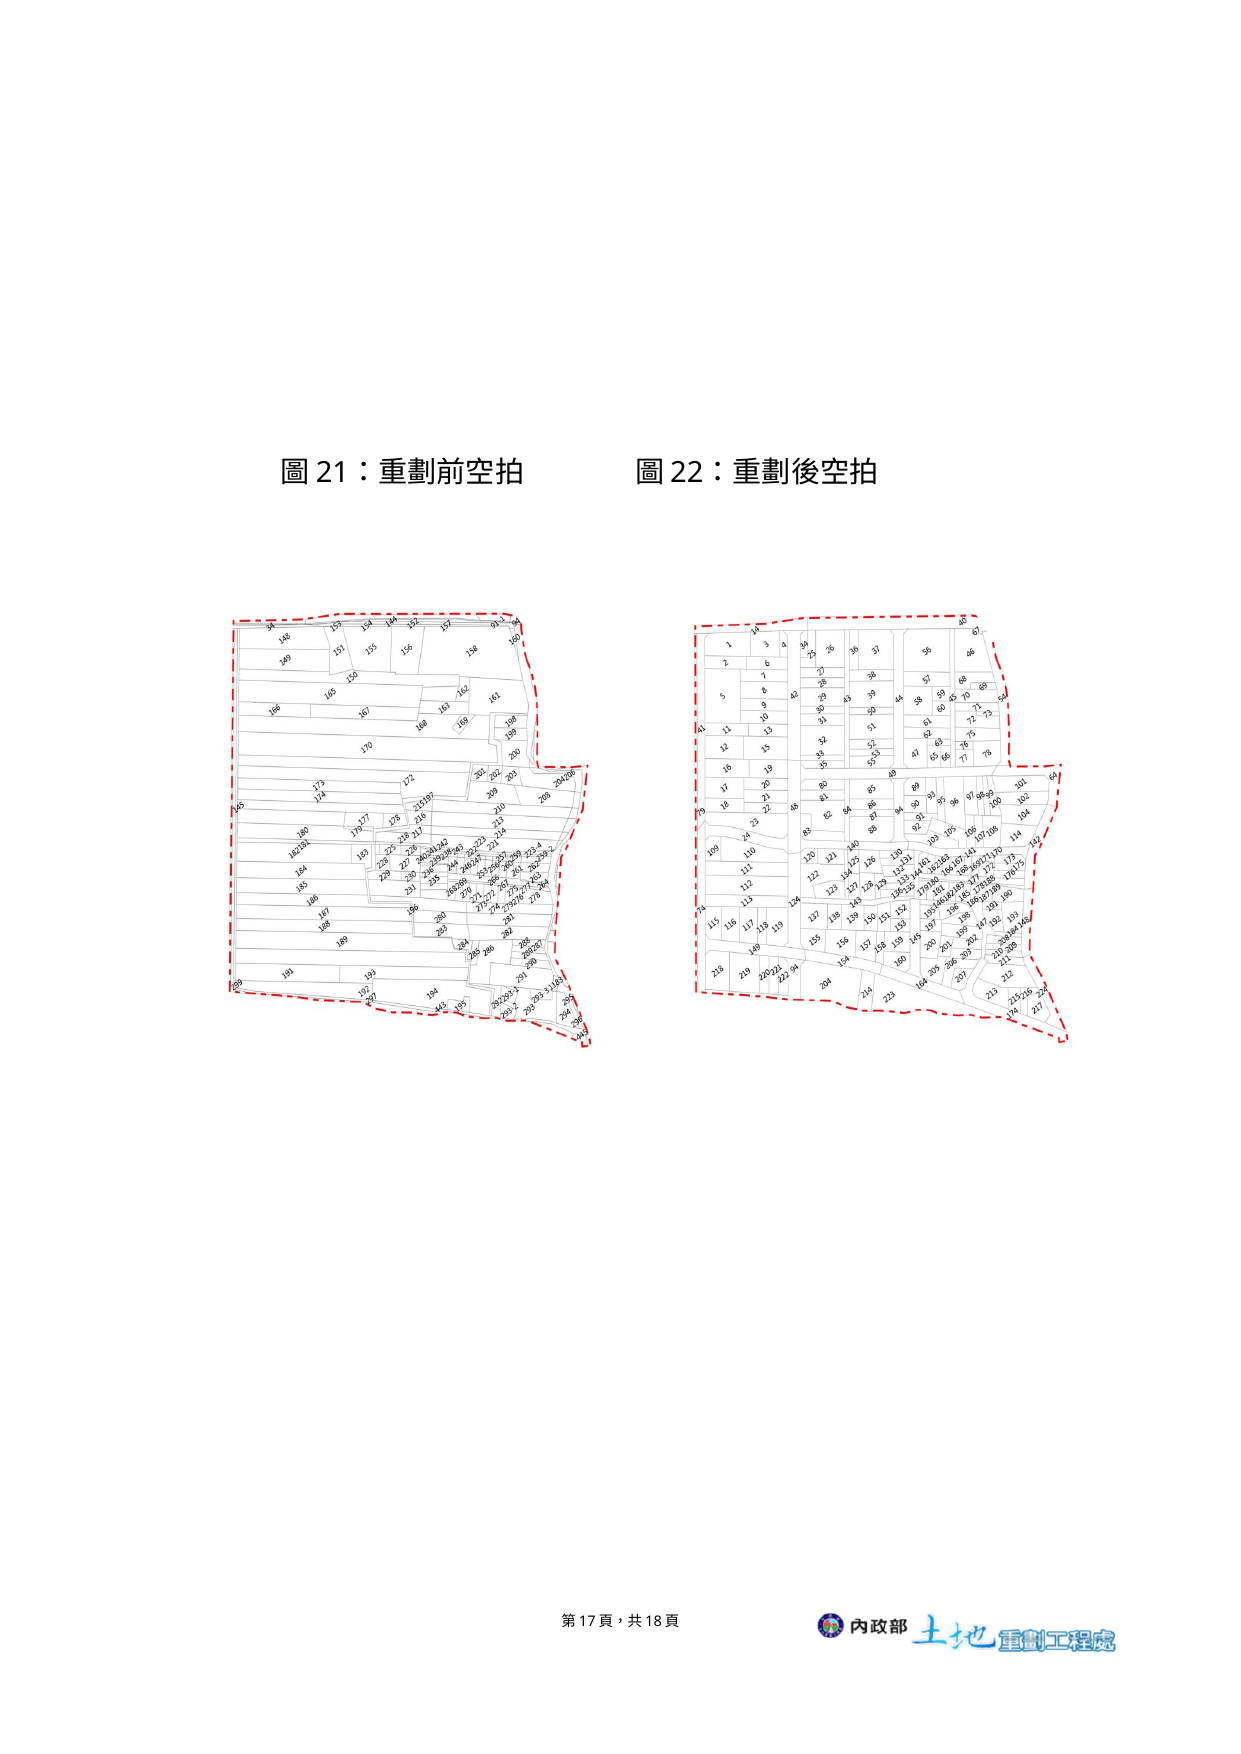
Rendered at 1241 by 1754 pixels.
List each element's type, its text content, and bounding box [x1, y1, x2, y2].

picture [691, 614, 1070, 1048]
picture [227, 609, 593, 1051]
picture [811, 1607, 1118, 1662]
text 圖21：重劃前空拍 圖22：重劃後空拍 [281, 433, 1122, 508]
